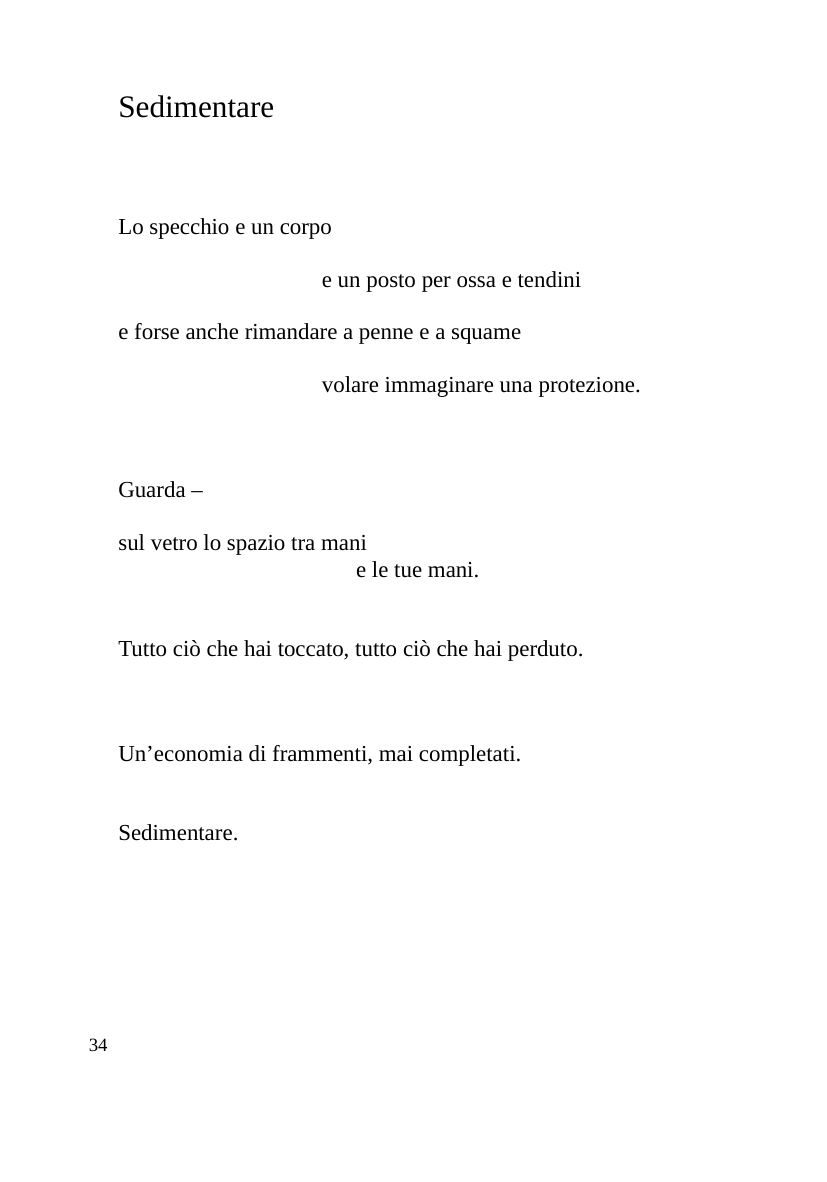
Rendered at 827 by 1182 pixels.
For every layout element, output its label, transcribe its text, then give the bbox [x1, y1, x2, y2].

text volare immaginare una protezione. [88, 371, 738, 397]
text Sedimentare. [88, 819, 738, 846]
text Guarda – [88, 477, 738, 503]
text Tutto ciò che hai toccato, tutto ciò che hai perduto. [88, 635, 738, 661]
text e le tue mani. [88, 556, 738, 582]
text Lo specchio e un corpo [88, 213, 738, 239]
text e un posto per ossa e tendini [88, 266, 738, 292]
text e forse anche rimandare a penne e a squame [88, 318, 738, 345]
text Un’economia di frammenti, mai completati. [88, 740, 738, 766]
text sul vetro lo spazio tra mani [88, 529, 738, 556]
text Sedimentare [88, 88, 738, 124]
